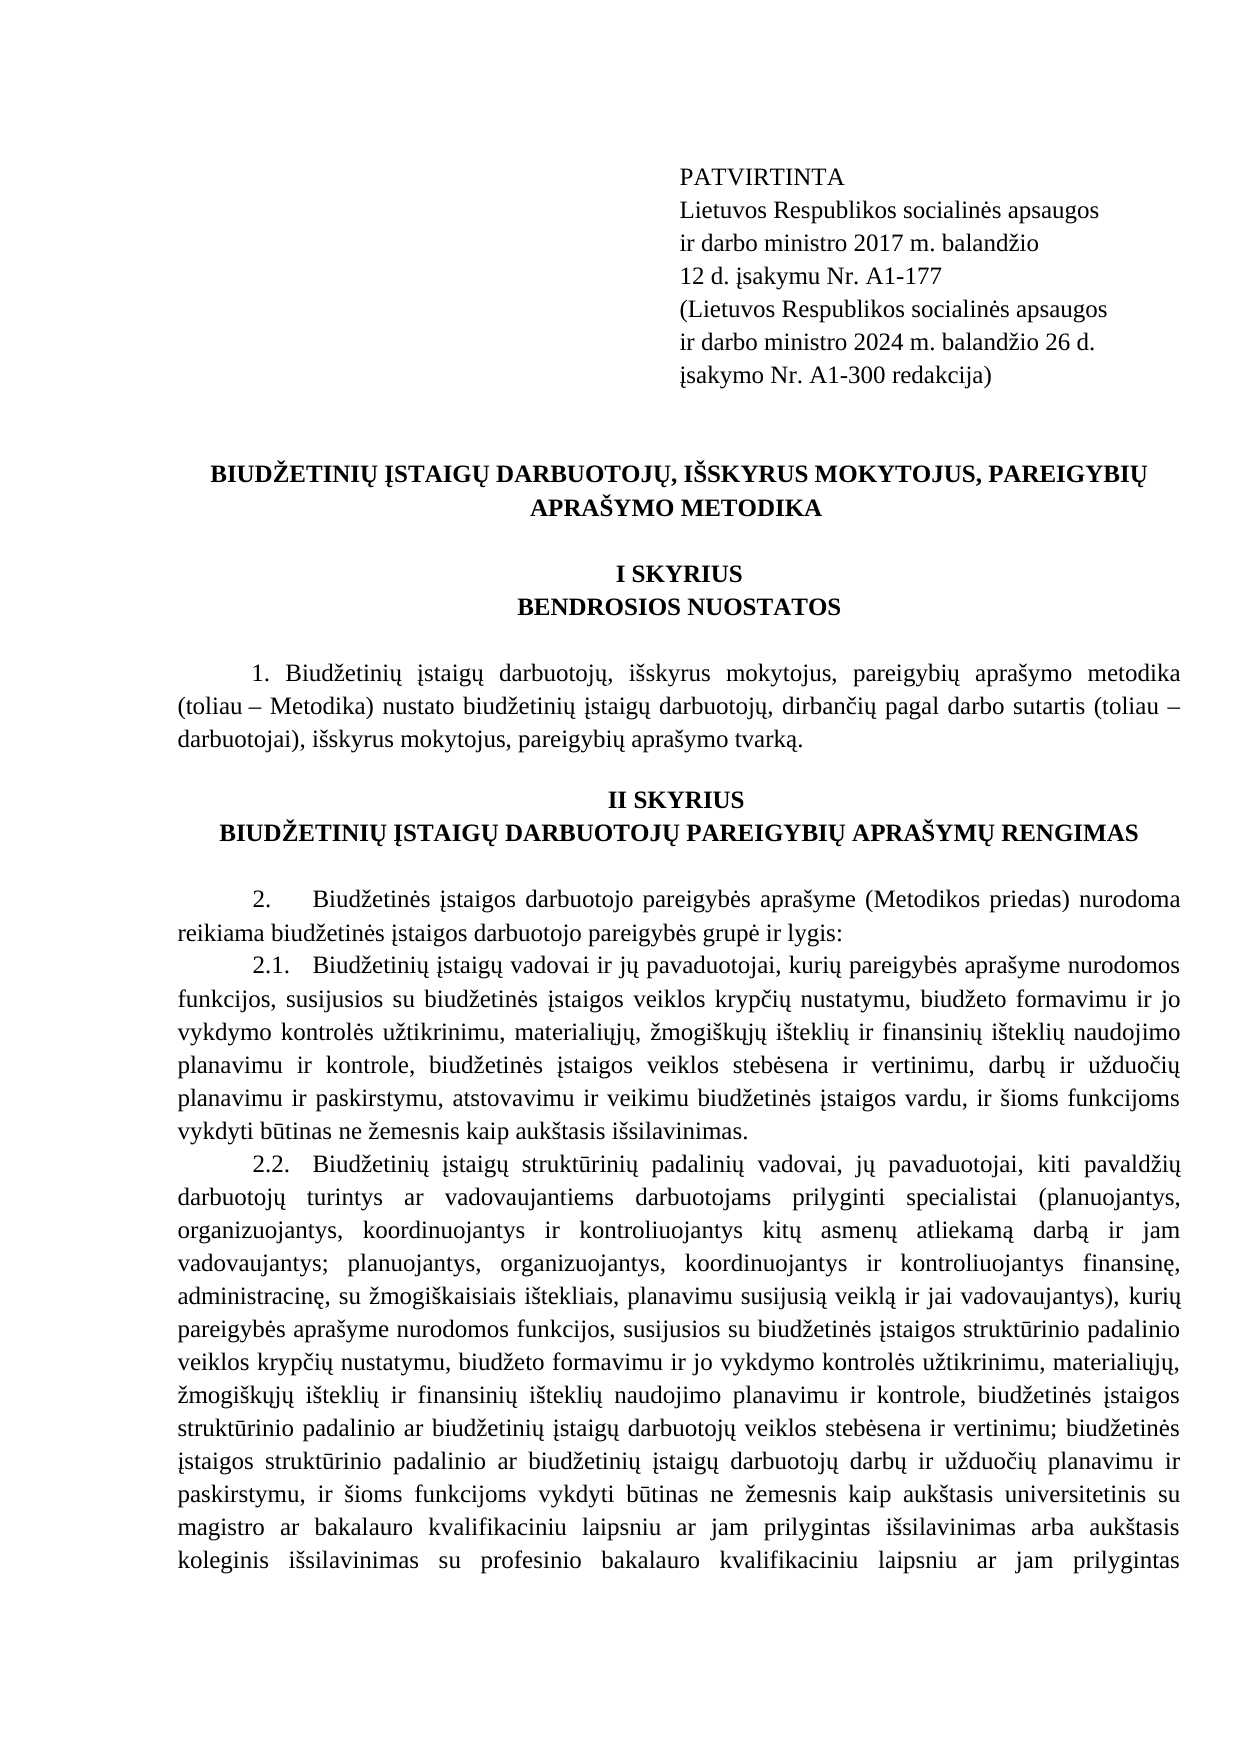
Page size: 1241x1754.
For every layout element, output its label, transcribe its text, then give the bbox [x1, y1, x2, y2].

text 2. Biudžetinės įstaigos darbuotojo pareigybės aprašyme (Metodikos priedas) nurodoma reikiama biudžetinės įstaigos darbuotojo pareigybės grupė ir lygis: [177, 884, 1181, 946]
text I SKYRIUS [177, 559, 1181, 587]
text PATVIRTINTA [679, 162, 1181, 191]
text 1. Biudžetinių įstaigų darbuotojų, išskyrus mokytojus, pareigybių aprašymo metodika (toliau – Metodika) nustato biudžetinių įstaigų darbuotojų, dirbančių pagal darbo sutartis (toliau – darbuotojai), išskyrus mokytojus, pareigybių aprašymo tvarką. [177, 658, 1181, 752]
text BENDROSIOS NUOSTATOS [177, 592, 1181, 620]
text (Lietuvos Respublikos socialinės apsaugos [679, 294, 1181, 323]
text įsakymo Nr. A1-300 redakcija) [679, 361, 1181, 389]
text Lietuvos Respublikos socialinės apsaugos [679, 195, 1181, 224]
text ir darbo ministro 2017 m. balandžio [679, 228, 1181, 257]
text ir darbo ministro 2024 m. balandžio 26 d. [679, 327, 1181, 356]
text 2.2. Biudžetinių įstaigų struktūrinių padalinių vadovai, jų pavaduotojai, kiti pavaldžių darbuotojų turintys ar vadovaujantiems darbuotojams prilyginti specialistai (planuojantys, organizuojantys, koordinuojantys ir kontroliuojantys kitų asmenų atliekamą darbą ir jam vadovaujantys; planuojantys, organizuojantys, koordinuojantys ir kontroliuojantys finansinę, administracinę, su žmogiškaisiais ištekliais, planavimu susijusią veiklą ir jai vadovaujantys), kurių pareigybės aprašyme nurodomos funkcijos, susijusios su biudžetinės įstaigos struktūrinio padalinio veiklos krypčių nustatymu, biudžeto formavimu ir jo vykdymo kontrolės užtikrinimu, materialiųjų, žmogiškųjų išteklių ir finansinių išteklių naudojimo planavimu ir kontrole, biudžetinės įstaigos struktūrinio padalinio ar biudžetinių įstaigų darbuotojų veiklos stebėsena ir vertinimu; biudžetinės įstaigos struktūrinio padalinio ar biudžetinių įstaigų darbuotojų darbų ir užduočių planavimu ir paskirstymu, ir šioms funkcijoms vykdyti būtinas ne žemesnis kaip aukštasis universitetinis su magistro ar bakalauro kvalifikaciniu laipsniu ar jam prilygintas išsilavinimas arba aukštasis koleginis išsilavinimas su profesinio bakalauro kvalifikaciniu laipsniu ar jam prilygintas [177, 1149, 1181, 1574]
text BIUDŽETINIŲ ĮSTAIGŲ DARBUOTOJŲ, IŠSKYRUS MOKYTOJUS, PAREIGYBIŲ APRAŠYMO METODIKA [177, 459, 1181, 521]
text II SKYRIUS [177, 786, 1181, 814]
text BIUDŽETINIŲ ĮSTAIGŲ DARBUOTOJŲ PAREIGYBIŲ APRAŠYMŲ RENGIMAS [177, 818, 1181, 847]
text 2.1. Biudžetinių įstaigų vadovai ir jų pavaduotojai, kurių pareigybės aprašyme nurodomos funkcijos, susijusios su biudžetinės įstaigos veiklos krypčių nustatymu, biudžeto formavimu ir jo vykdymo kontrolės užtikrinimu, materialiųjų, žmogiškųjų išteklių ir finansinių išteklių naudojimo planavimu ir kontrole, biudžetinės įstaigos veiklos stebėsena ir vertinimu, darbų ir užduočių planavimu ir paskirstymu, atstovavimu ir veikimu biudžetinės įstaigos vardu, ir šioms funkcijoms vykdyti būtinas ne žemesnis kaip aukštasis išsilavinimas. [177, 951, 1181, 1144]
text 12 d. įsakymu Nr. A1-177 [679, 261, 1181, 290]
